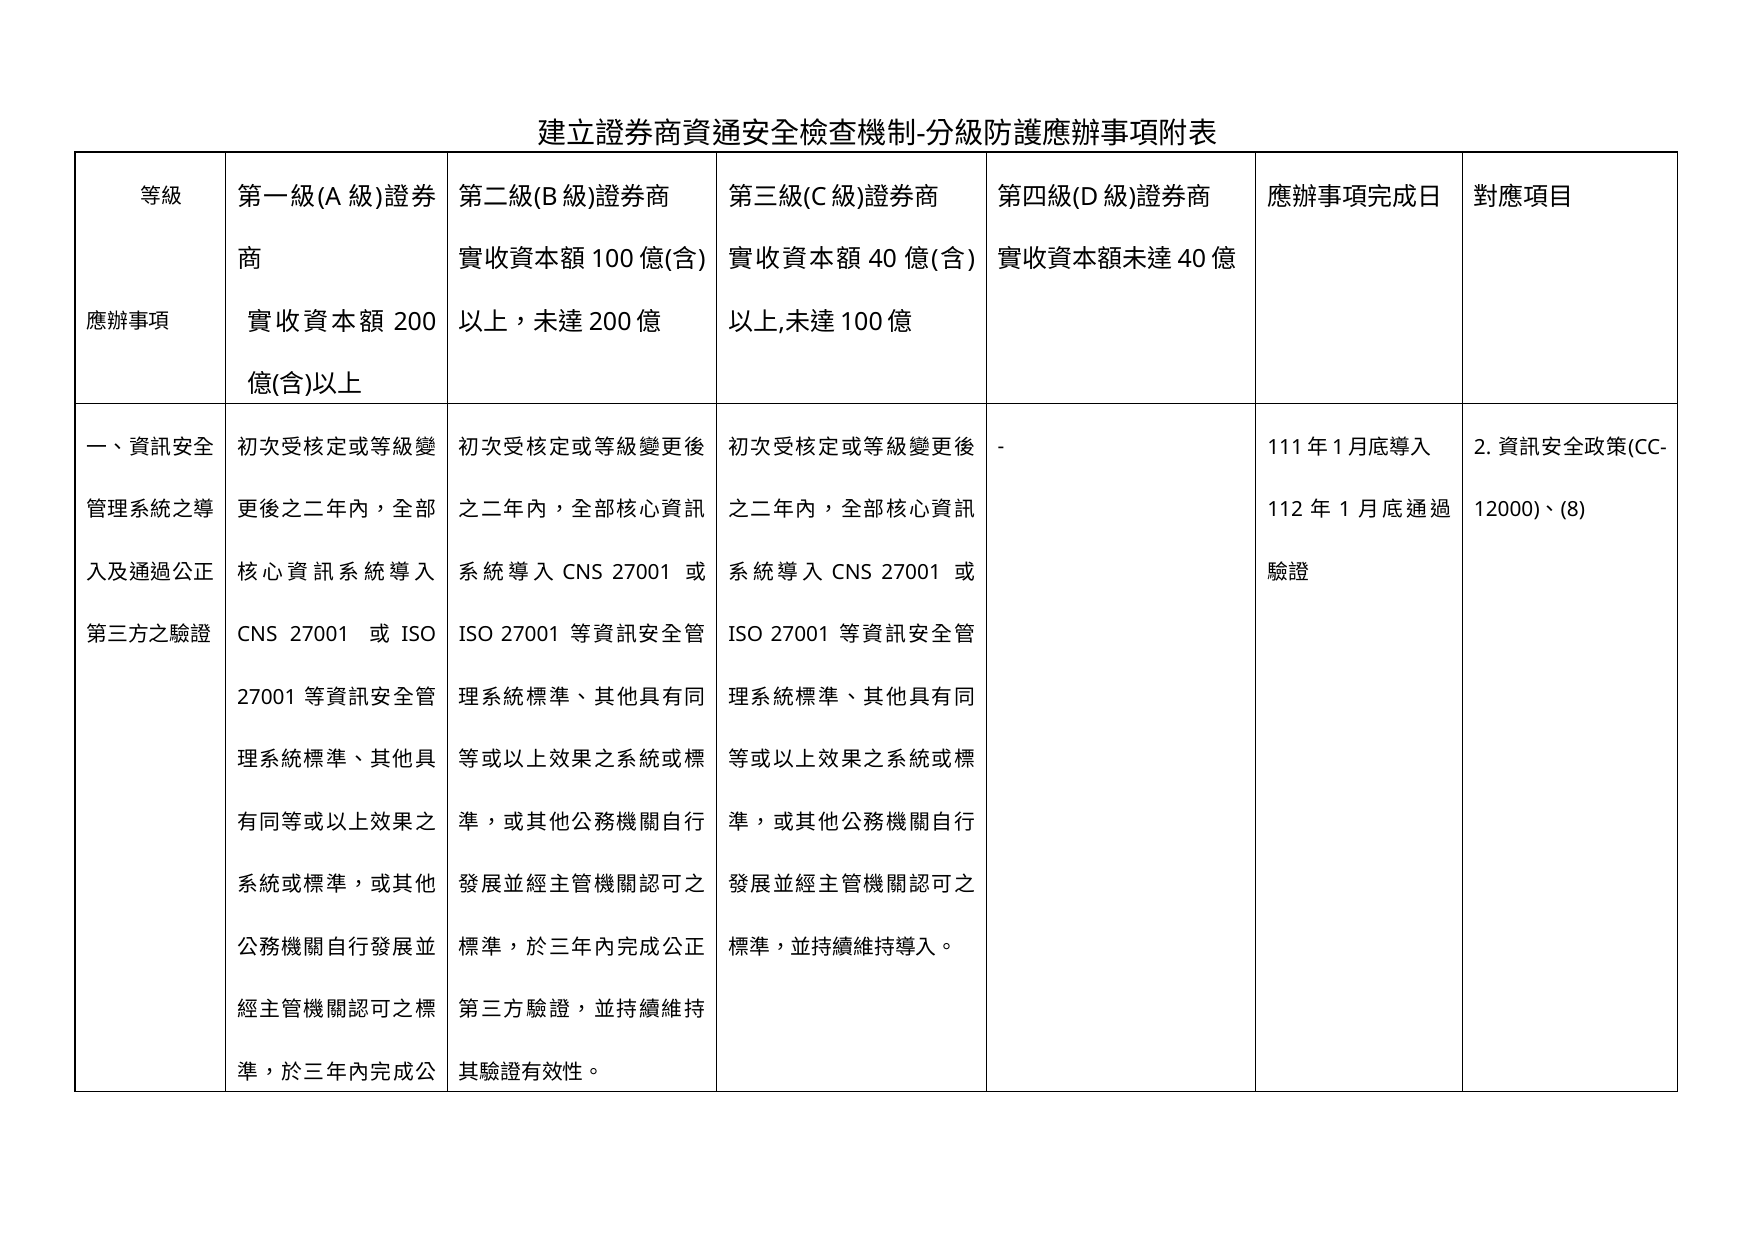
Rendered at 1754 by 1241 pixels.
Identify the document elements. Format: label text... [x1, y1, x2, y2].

table_cell 111年1月底導入 112年1月底通過驗證 [1256, 404, 1462, 1091]
table_header 第一級(A級)證券商 實收資本額200億(含)以上 [226, 153, 447, 402]
table_header 對應項目 [1463, 153, 1677, 402]
table_header 等級 應辦事項 [76, 153, 225, 402]
table_cell 2. 資訊安全政策(CC-12000)、(8) [1463, 404, 1677, 1091]
table_cell 初次受核定或等級變更後之二年內，全部核心資訊系統導入CNS 27001 或ISO 27001 等資訊安全管理系統標準、其他具有同等或以上效果之系統或標準，或其他公務機關自行發展並經主管機關認可之標準，於三年內完成公正第三方驗證，並持續維持其驗證有效性。 [448, 404, 716, 1091]
table_header 應辦事項完成日 [1256, 153, 1462, 402]
table_header 第四級(D級)證券商 實收資本額未達40億 [987, 153, 1255, 402]
table_cell 初次受核定或等級變更後之二年內，全部核心資訊系統導入CNS 27001 或ISO 27001 等資訊安全管理系統標準、其他具有同等或以上效果之系統或標準，或其他公務機關自行發展並經主管機關認可之標準，並持續維持導入。 [717, 404, 986, 1091]
table_header 第二級(B級)證券商 實收資本額100億(含)以上，未達200億 [448, 153, 716, 402]
text 建立證券商資通安全檢查機制-分級防護應辦事項附表 [75, 89, 1679, 151]
table_cell 一、資訊安全管理系統之導入及通過公正第三方之驗證 [76, 404, 225, 1091]
table_cell - [987, 404, 1255, 1091]
table_header 第三級(C級)證券商 實收資本額40億(含)以上,未達100億 [717, 153, 986, 402]
table_cell 初次受核定或等級變更後之二年內，全部核心資訊系統導入CNS 27001 或ISO 27001 等資訊安全管理系統標準、其他具有同等或以上效果之系統或標準，或其他公務機關自行發展並經主管機關認可之標準，於三年內完成公 [226, 404, 447, 1091]
